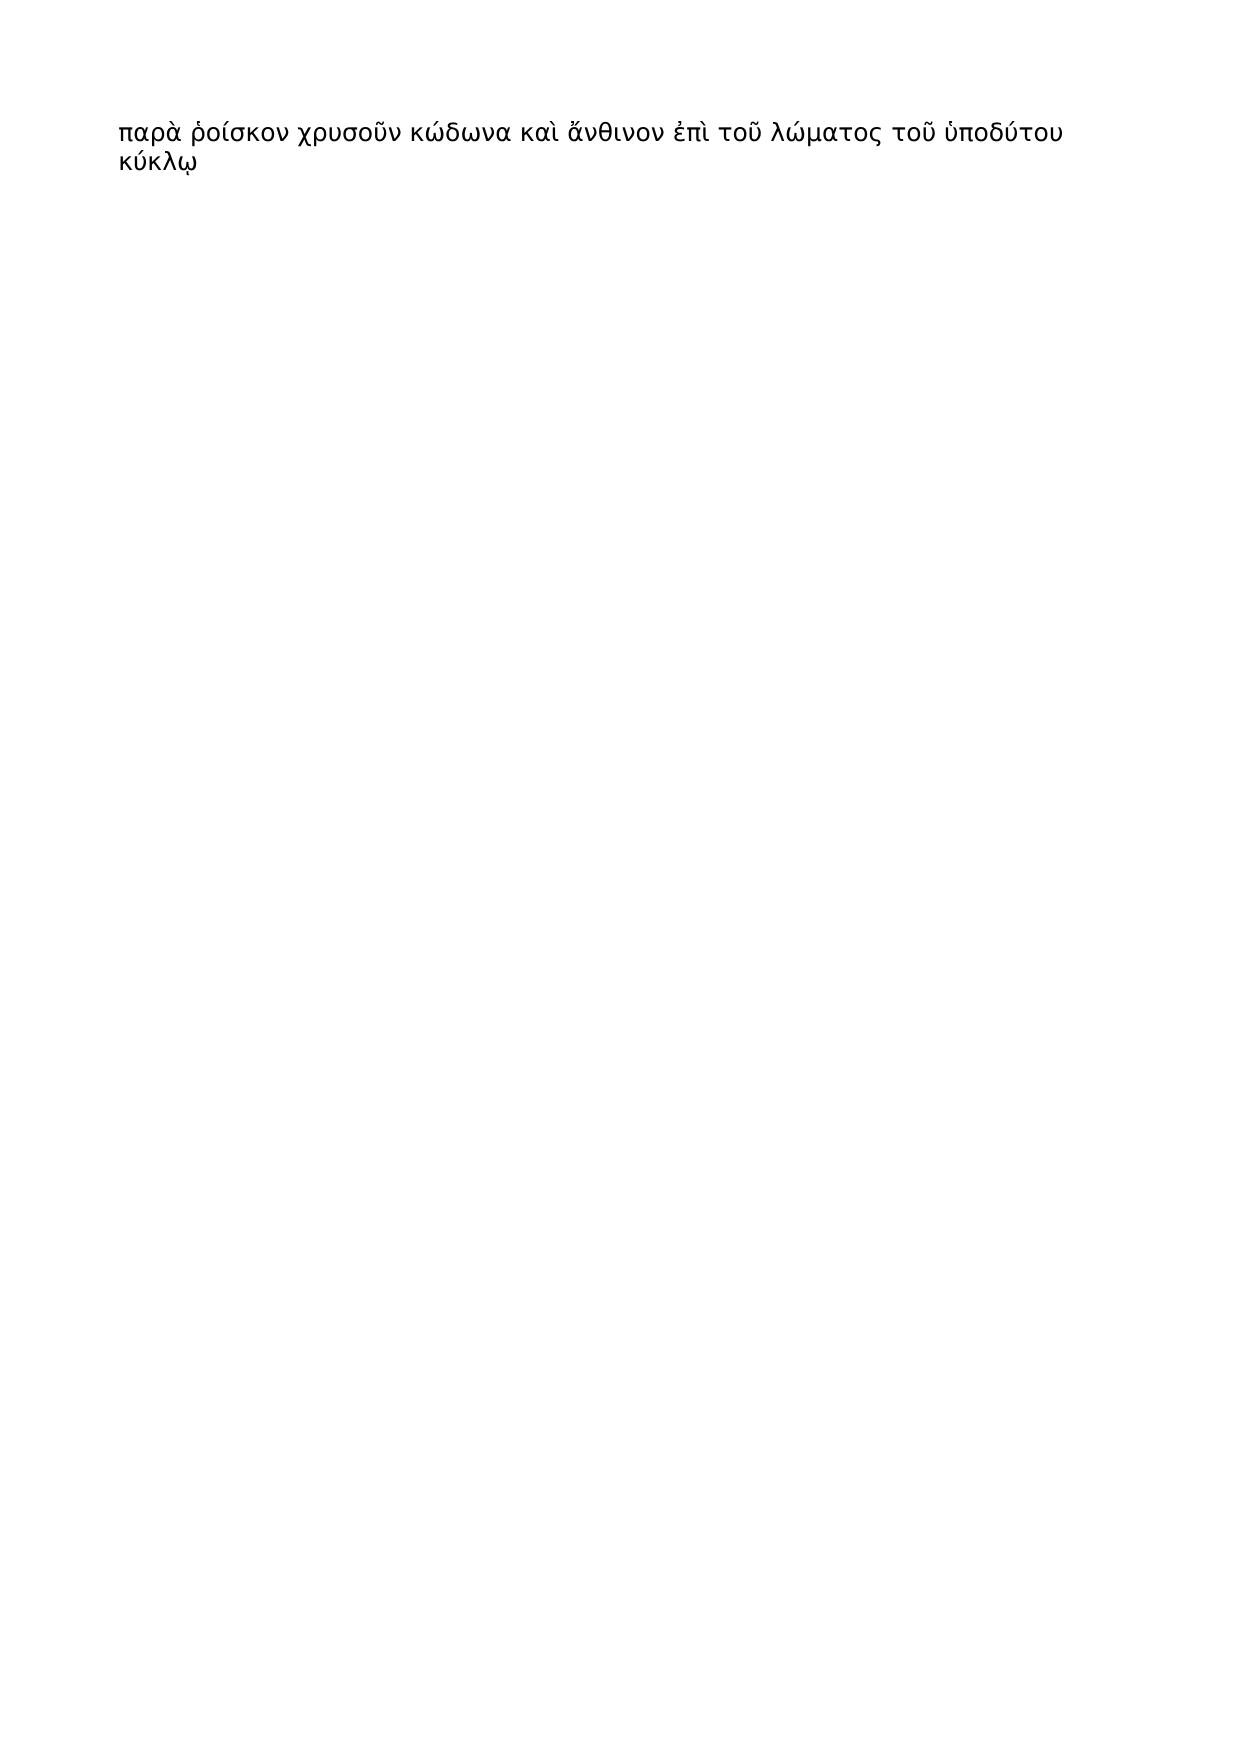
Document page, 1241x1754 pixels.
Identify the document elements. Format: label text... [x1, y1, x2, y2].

text παρὰ ῥοίσκον χρυσοῦν κώδωνα καὶ ἄνθινον ἐπὶ τοῦ λώματος τοῦ ὑποδύτου κύκλῳ [118, 118, 1122, 176]
